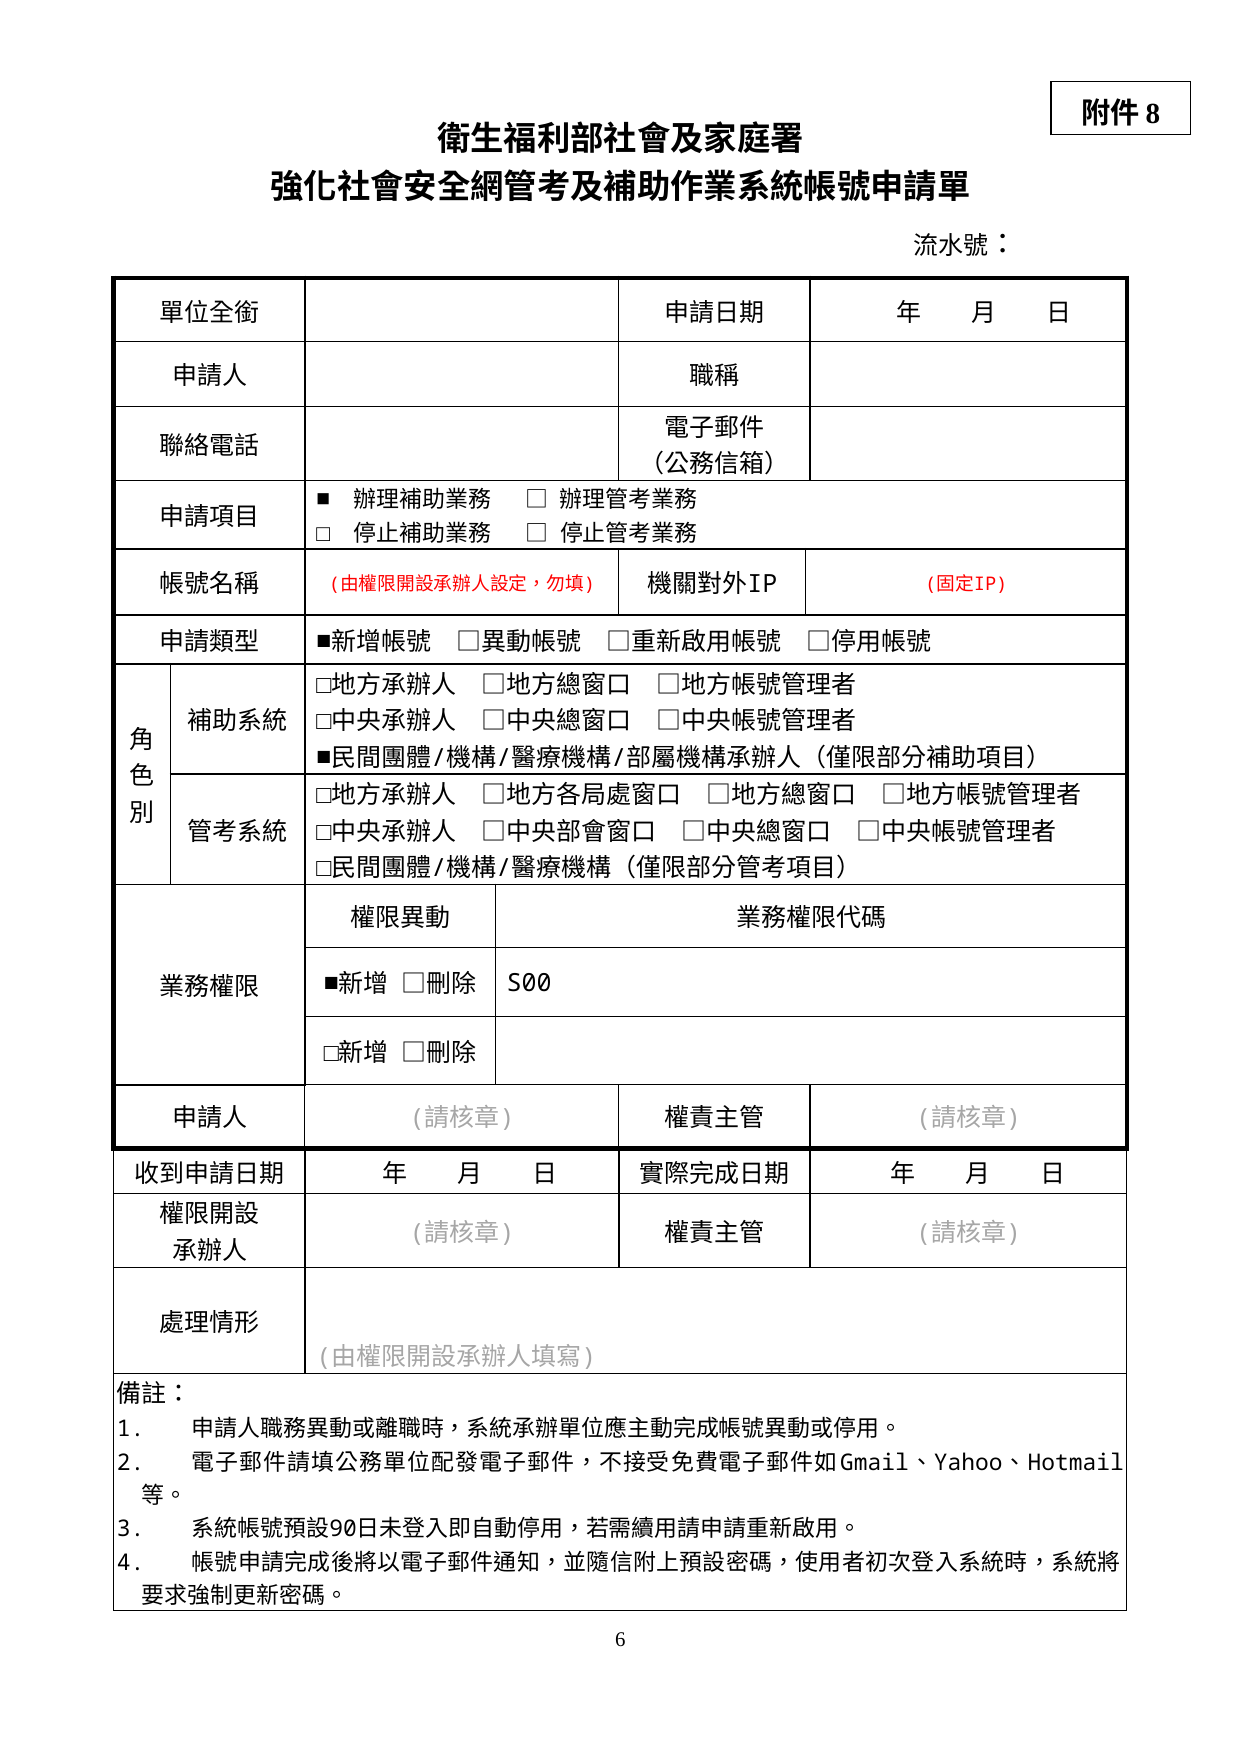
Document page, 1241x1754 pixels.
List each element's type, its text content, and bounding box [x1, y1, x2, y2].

table_cell S00 [496, 948, 1125, 1016]
table_cell □地方承辦人 □地方各局處窗口 □地方總窗口 □地方帳號管理者 □中央承辦人 □中央部會窗口 □中央總窗口 □中央帳號管理者 □民間團體/機構/醫療機構（僅限部分管考項目） [306, 775, 1125, 883]
table_cell □新增 □刪除 [306, 1017, 495, 1084]
table_cell 管考系統 [171, 775, 304, 883]
table_cell 權責主管 [619, 1085, 809, 1146]
table_cell (由權限開設承辦人填寫) [306, 1268, 1126, 1372]
table_cell 帳號名稱 [116, 550, 304, 614]
table_cell 權限異動 [306, 885, 495, 947]
table_cell 實際完成日期 [620, 1151, 809, 1192]
table_cell 辦理補助業務 □ 辦理管考業務 停止補助業務 □ 停止管考業務 [306, 481, 1125, 548]
text 衛生福利部社會及家庭署 [1052, 82, 1190, 134]
table_cell 職稱 [619, 342, 809, 406]
table_cell 聯絡電話 [116, 407, 304, 479]
table_header 單位全銜 [116, 280, 304, 341]
table_cell 角色別 [116, 665, 170, 883]
text 流水號： [89, 221, 1061, 263]
table_cell 收到申請日期 [114, 1151, 304, 1192]
table_cell ■新增帳號 □異動帳號 □重新啟用帳號 □停用帳號 [306, 616, 1125, 663]
table_header 年 月 日 [811, 280, 1125, 341]
table_cell [811, 342, 1125, 406]
table_cell 申請項目 [116, 481, 304, 548]
table_cell [306, 342, 618, 406]
table_cell (請核章) [811, 1194, 1126, 1266]
text 衛生福利部社會及家庭署 [89, 112, 1152, 160]
text 附件8 [1066, 90, 1175, 126]
table_cell [811, 407, 1125, 479]
table_cell 申請人 [116, 342, 304, 406]
table_cell 權限開設 承辦人 [114, 1194, 304, 1266]
table_cell 業務權限 [116, 885, 304, 1084]
table_cell 年 月 日 [811, 1151, 1126, 1192]
table_cell □地方承辦人 □地方總窗口 □地方帳號管理者 □中央承辦人 □中央總窗口 □中央帳號管理者 ■民間團體/機構/醫療機構/部屬機構承辦人（僅限部分補助項目） [306, 665, 1125, 773]
table_cell 申請人 [116, 1086, 304, 1146]
table_cell [306, 407, 618, 479]
table_cell 權責主管 [620, 1194, 809, 1266]
table_header [306, 280, 618, 341]
table_cell 申請類型 [116, 616, 304, 663]
table_cell 備註： 申請人職務異動或離職時，系統承辦單位應主動完成帳號異動或停用。 電子郵件請填公務單位配發電子郵件，不接受免費電子郵件如Gmail、Yahoo、Hotmail等。 系統帳號預設90日未登入即自動停用，若需續用請申請重新啟用。 帳號申請完成後將以電子郵件通知，並隨信附上預設密碼，使用者初次登入系統時，系統將要求強制更新密碼。 [114, 1374, 1126, 1610]
table_cell (由權限開設承辦人設定，勿填) [306, 550, 618, 614]
table_cell ■新增 □刪除 [306, 948, 495, 1016]
table_cell (請核章) [305, 1085, 618, 1146]
table_cell (請核章) [811, 1085, 1125, 1146]
text 強化社會安全網管考及補助作業系統帳號申請單 [89, 160, 1152, 208]
table_cell 電子郵件 （公務信箱） [619, 407, 809, 479]
table_cell 機關對外IP [619, 550, 805, 614]
table_header 申請日期 [619, 280, 809, 341]
table_cell 業務權限代碼 [496, 885, 1125, 947]
table_cell 補助系統 [171, 665, 304, 773]
table_cell (固定IP) [806, 550, 1125, 614]
table_cell [496, 1017, 1125, 1084]
table_cell (請核章) [306, 1194, 618, 1266]
table_cell 年 月 日 [306, 1151, 618, 1192]
table_cell 處理情形 [114, 1268, 304, 1372]
